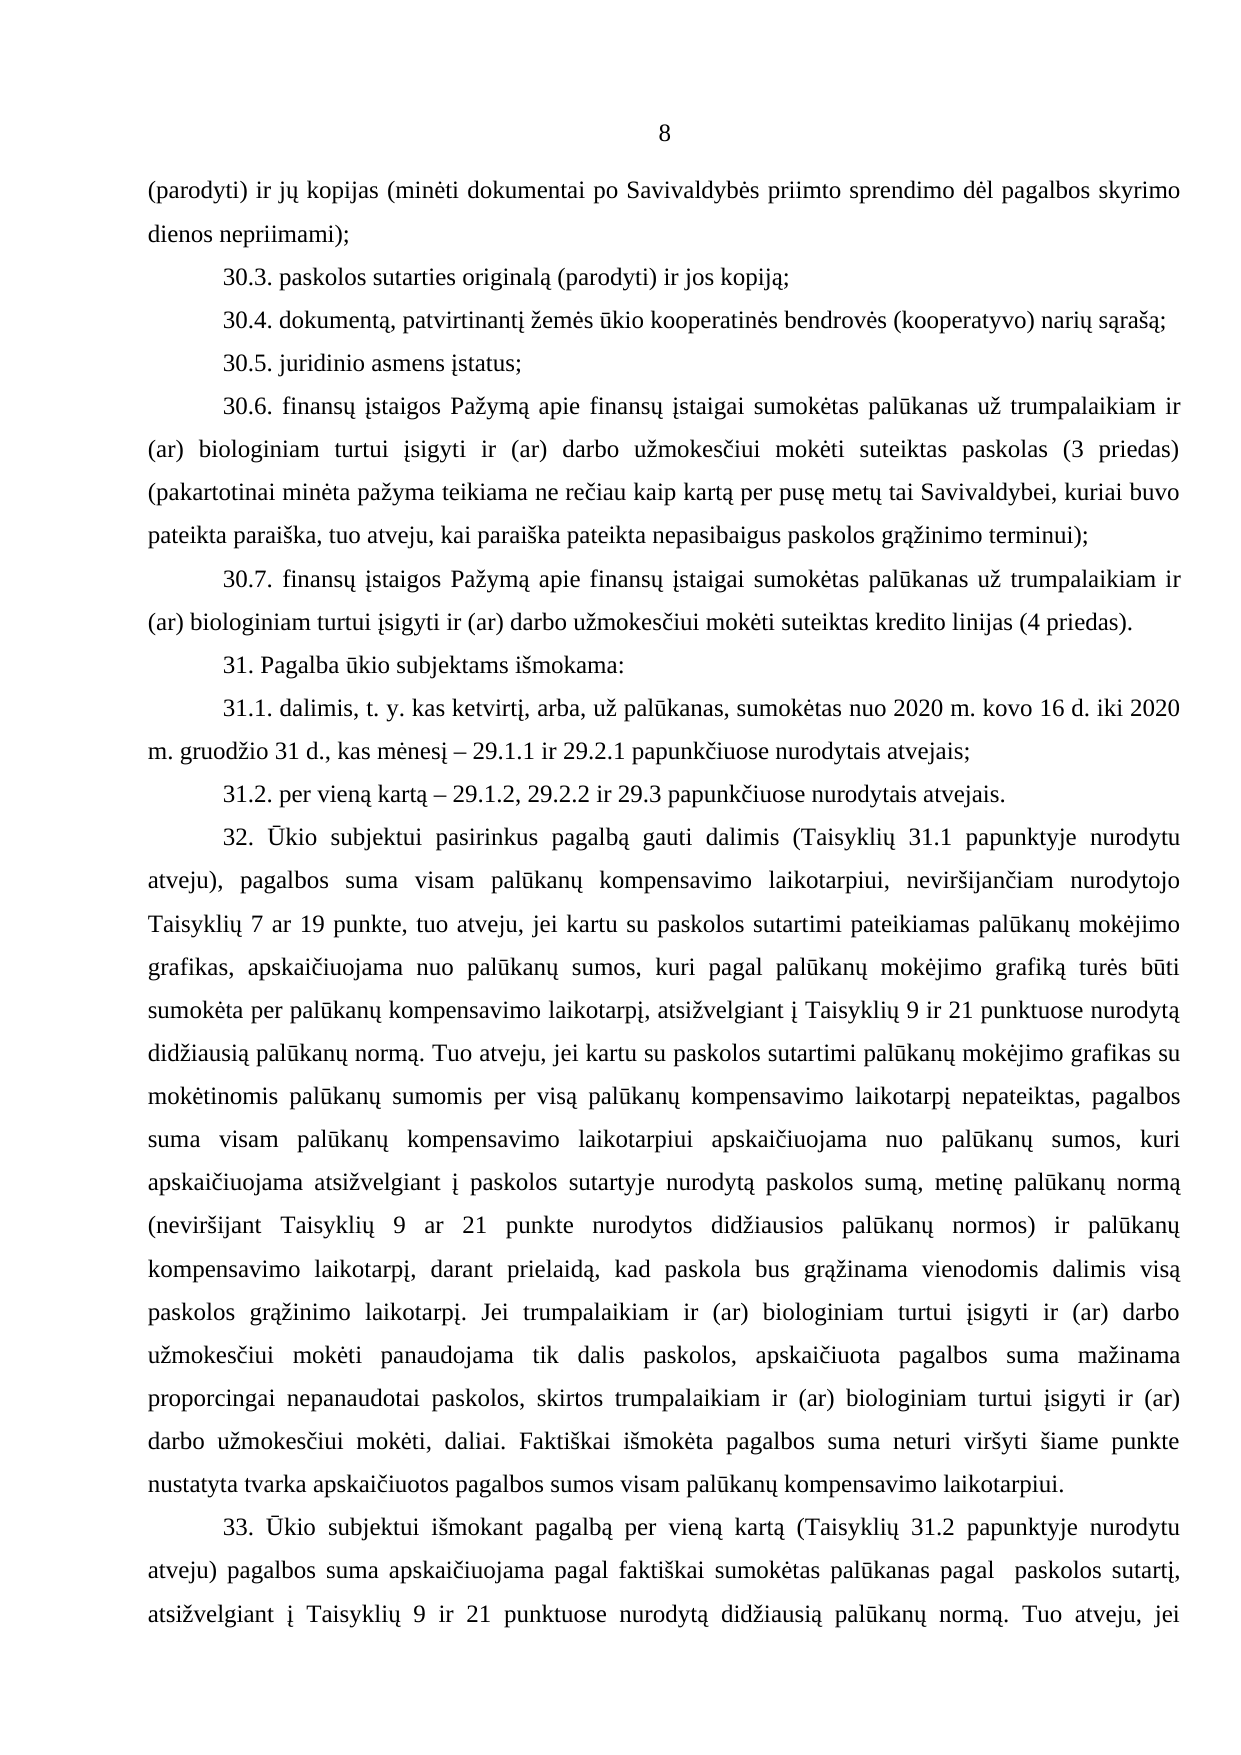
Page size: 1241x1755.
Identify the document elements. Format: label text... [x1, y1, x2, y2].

text 30.7. finansų įstaigos Pažymą apie finansų įstaigai sumokėtas palūkanas už trumpalaikiam ir (ar) biologiniam turtui įsigyti ir (ar) darbo užmokesčiui mokėti suteiktas kredito linijas (4 priedas). [148, 564, 1181, 636]
text 30.4. dokumentą, patvirtinantį žemės ūkio kooperatinės bendrovės (kooperatyvo) narių sąrašą; [148, 305, 1181, 334]
text 31.1. dalimis, t. y. kas ketvirtį, arba, už palūkanas, sumokėtas nuo 2020 m. kovo 16 d. iki 2020 m. gruodžio 31 d., kas mėnesį – 29.1.1 ir 29.2.1 papunkčiuose nurodytais atvejais; [148, 693, 1181, 765]
text 33. Ūkio subjektui išmokant pagalbą per vieną kartą (Taisyklių 31.2 papunktyje nurodytu atveju) pagalbos suma apskaičiuojama pagal faktiškai sumokėtas palūkanas pagal paskolos sutartį, atsižvelgiant į Taisyklių 9 ir 21 punktuose nurodytą didžiausią palūkanų normą. Tuo atveju, jei [148, 1512, 1181, 1627]
text 30.6. finansų įstaigos Pažymą apie finansų įstaigai sumokėtas palūkanas už trumpalaikiam ir (ar) biologiniam turtui įsigyti ir (ar) darbo užmokesčiui mokėti suteiktas paskolas (3 priedas) (pakartotinai minėta pažyma teikiama ne rečiau kaip kartą per pusę metų tai Savivaldybei, kuriai buvo pateikta paraiška, tuo atveju, kai paraiška pateikta nepasibaigus paskolos grąžinimo terminui); [148, 391, 1181, 549]
text (parodyti) ir jų kopijas (minėti dokumentai po Savivaldybės priimto sprendimo dėl pagalbos skyrimo dienos nepriimami); [148, 176, 1181, 247]
text 32. Ūkio subjektui pasirinkus pagalbą gauti dalimis (Taisyklių 31.1 papunktyje nurodytu atveju), pagalbos suma visam palūkanų kompensavimo laikotarpiui, neviršijančiam nurodytojo Taisyklių 7 ar 19 punkte, tuo atveju, jei kartu su paskolos sutartimi pateikiamas palūkanų mokėjimo grafikas, apskaičiuojama nuo palūkanų sumos, kuri pagal palūkanų mokėjimo grafiką turės būti sumokėta per palūkanų kompensavimo laikotarpį, atsižvelgiant į Taisyklių 9 ir 21 punktuose nurodytą didžiausią palūkanų normą. Tuo atveju, jei kartu su paskolos sutartimi palūkanų mokėjimo grafikas su mokėtinomis palūkanų sumomis per visą palūkanų kompensavimo laikotarpį nepateiktas, pagalbos suma visam palūkanų kompensavimo laikotarpiui apskaičiuojama nuo palūkanų sumos, kuri apskaičiuojama atsižvelgiant į paskolos sutartyje nurodytą paskolos sumą, metinę palūkanų normą (neviršijant Taisyklių 9 ar 21 punkte nurodytos didžiausios palūkanų normos) ir palūkanų kompensavimo laikotarpį, darant prielaidą, kad paskola bus grąžinama vienodomis dalimis visą paskolos grąžinimo laikotarpį. Jei trumpalaikiam ir (ar) biologiniam turtui įsigyti ir (ar) darbo užmokesčiui mokėti panaudojama tik dalis paskolos, apskaičiuota pagalbos suma mažinama proporcingai nepanaudotai paskolos, skirtos trumpalaikiam ir (ar) biologiniam turtui įsigyti ir (ar) darbo užmokesčiui mokėti, daliai. Faktiškai išmokėta pagalbos suma neturi viršyti šiame punkte nustatyta tvarka apskaičiuotos pagalbos sumos visam palūkanų kompensavimo laikotarpiui. [148, 822, 1181, 1498]
text 31.2. per vieną kartą – 29.1.2, 29.2.2 ir 29.3 papunkčiuose nurodytais atvejais. [148, 779, 1181, 808]
text 31. Pagalba ūkio subjektams išmokama: [148, 650, 1181, 679]
text 30.3. paskolos sutarties originalą (parodyti) ir jos kopiją; [148, 262, 1181, 291]
text 30.5. juridinio asmens įstatus; [148, 348, 1181, 377]
